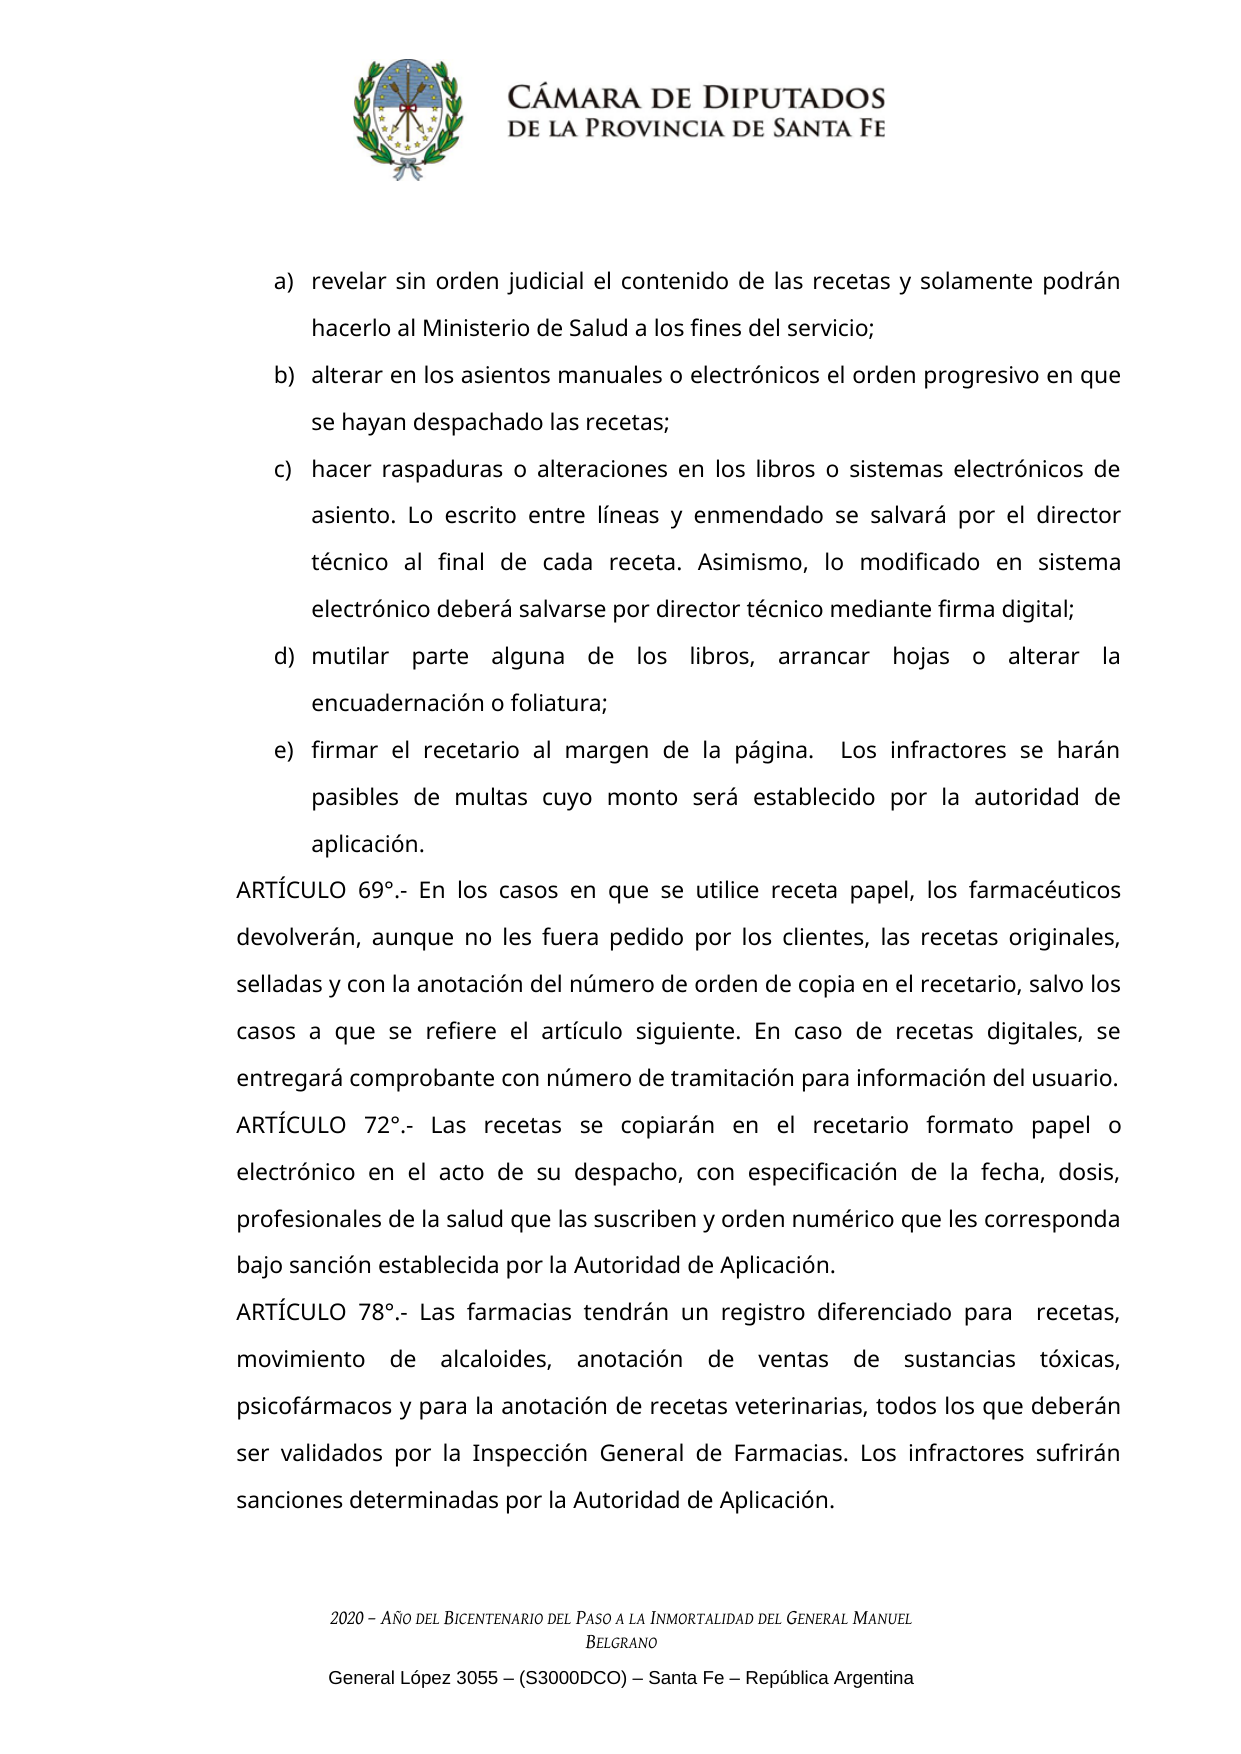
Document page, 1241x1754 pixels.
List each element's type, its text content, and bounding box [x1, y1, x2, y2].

list hacer raspaduras o alteraciones en los libros o sistemas electrónicos de asiento. Lo escrito entre líneas y enmendado se salvará por el director técnico al final de cada receta. Asimismo, lo modificado en sistema electrónico deberá salvarse por director técnico mediante firma digital; [274, 452, 1122, 624]
list mutilar parte alguna de los libros, arrancar hojas o alterar la encuadernación o foliatura; [274, 640, 1122, 718]
text ARTÍCULO 78°.- Las farmacias tendrán un registro diferenciado para recetas, movimiento de alcaloides, anotación de ventas de sustancias tóxicas, psicofármacos y para la anotación de recetas veterinarias, todos los que deberán ser validados por la Inspección General de Farmacias. Los infractores sufrirán sanciones determinadas por la Autoridad de Aplicación. [236, 1296, 1122, 1515]
list firmar el recetario al margen de la página. Los infractores se harán pasibles de multas cuyo monto será establecido por la autoridad de aplicación. [274, 734, 1122, 859]
list alterar en los asientos manuales o electrónicos el orden progresivo en que se hayan despachado las recetas; [274, 359, 1122, 437]
text ARTÍCULO 72°.- Las recetas se copiarán en el recetario formato papel o electrónico en el acto de su despacho, con especificación de la fecha, dosis, profesionales de la salud que las suscriben y orden numérico que les corresponda bajo sanción establecida por la Autoridad de Aplicación. [236, 1109, 1122, 1281]
list revelar sin orden judicial el contenido de las recetas y solamente podrán hacerlo al Ministerio de Salud a los fines del servicio; [274, 265, 1122, 343]
text ARTÍCULO 69°.- En los casos en que se utilice receta papel, los farmacéuticos devolverán, aunque no les fuera pedido por los clientes, las recetas originales, selladas y con la anotación del número de orden de copia en el recetario, salvo los casos a que se refiere el artículo siguiente. En caso de recetas digitales, se entregará comprobante con número de tramitación para información del usuario. [236, 874, 1122, 1093]
